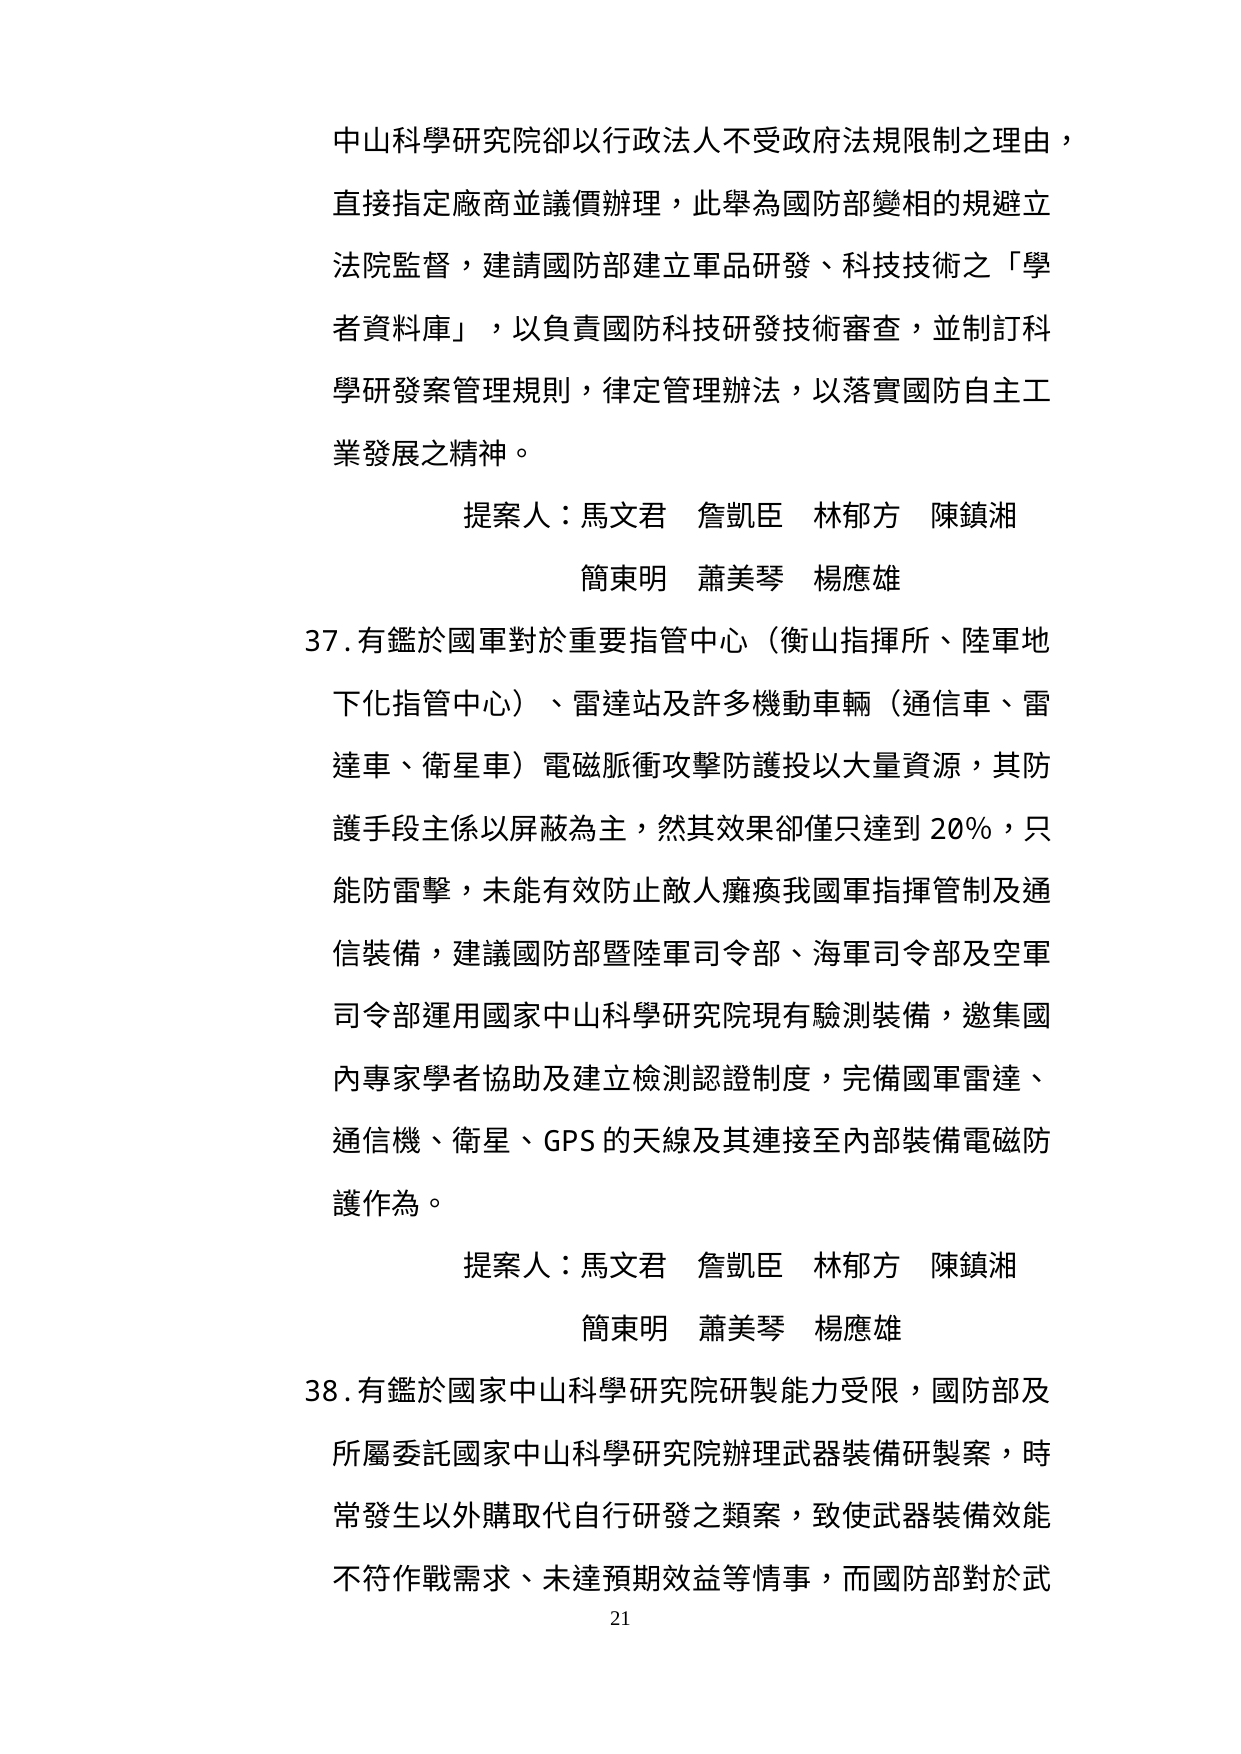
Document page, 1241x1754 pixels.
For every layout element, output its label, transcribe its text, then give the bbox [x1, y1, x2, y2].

text 36.有鑑於國家中山科學研究院為求人事、組織、預算及採購等作業得以鬆綁，於103年4月16日已成為行政法人、獨立於國防部之外，雖受國防部監督，然因其研製能力受限，國防部及所屬委託其辦理軍品武器科技研發與委制案，仍以「外購」取代「自行研發」。而國家中山科學研究院卻以行政法人不受政府法規限制之理由，直接指定廠商並議價辦理，此舉為國防部變相的規避立法院監督，建請國防部建立軍品研發、科技技術之「學者資料庫」，以負責國防科技研發技術審查，並制訂科學研發案管理規則，律定管理辦法，以落實國防自主工業發展之精神。 [303, 97, 1053, 472]
text 提案人：馬文君 詹凱臣 林郁方 陳鎮湘 [463, 472, 1053, 535]
text 簡東明 蕭美琴 楊應雄 [187, 1285, 1053, 1347]
text 38.有鑑於國家中山科學研究院研製能力受限，國防部及所屬委託國家中山科學研究院辦理武器裝備研製案，時常發生以外購取代自行研發之類案，致使武器裝備效能不符作戰需求、未達預期效益等情事，而國防部對於武器研製技術水準審查及督導國軍建案審核作業未盡周延，肇致作戰需求文件及投資綱要計畫之內容差異甚大，抑或有測評降低規格以求驗收通過結案之情事發生，顯示國防部「戰略規劃司」及「整合評估司」間有未盡職責，未能蓄積國防科技能量。建議國防部應要求其所屬針對各項武器裝備建案，律定管理辦法，定期召開管制會議，以掌控進度，加以明訂罰則，加強建案程序並落實及修訂「國內產能自製評估作業規定」，並依程序完成裝備驗收。 [303, 1347, 1053, 1597]
text 37.有鑑於國軍對於重要指管中心（衡山指揮所、陸軍地下化指管中心）、雷達站及許多機動車輛（通信車、雷達車、衛星車）電磁脈衝攻擊防護投以大量資源，其防護手段主係以屏蔽為主，然其效果卻僅只達到20％，只能防雷擊，未能有效防止敵人癱瘓我國軍指揮管制及通信裝備，建議國防部暨陸軍司令部、海軍司令部及空軍司令部運用國家中山科學研究院現有驗測裝備，邀集國內專家學者協助及建立檢測認證制度，完備國軍雷達、通信機、衛星、GPS的天線及其連接至內部裝備電磁防護作為。 [303, 597, 1053, 1222]
text 簡東明 蕭美琴 楊應雄 [580, 535, 1053, 597]
text 提案人：馬文君 詹凱臣 林郁方 陳鎮湘 [463, 1222, 1053, 1285]
